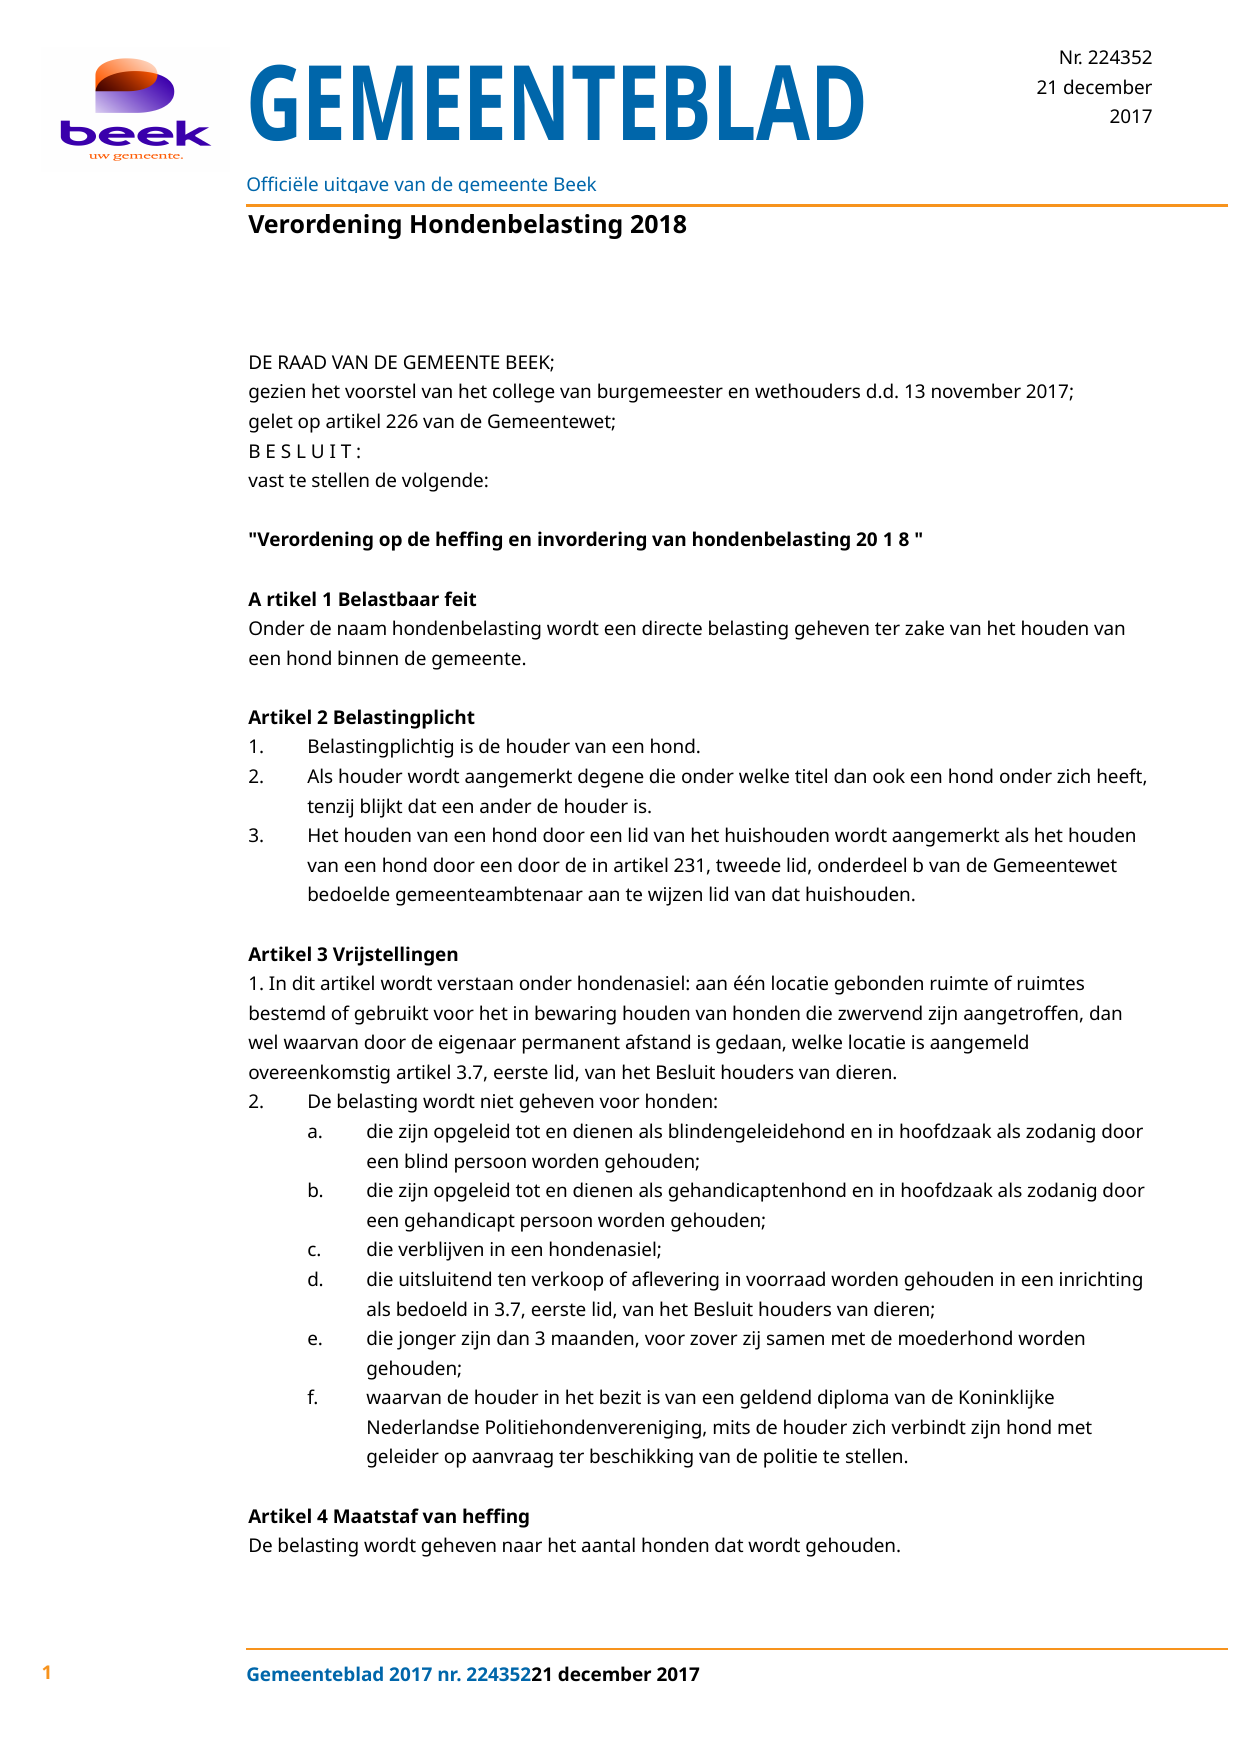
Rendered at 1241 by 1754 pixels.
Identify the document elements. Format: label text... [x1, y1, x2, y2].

text Artikel 4 Maatstaf van heffing [248, 1503, 1152, 1529]
text vast te stellen de volgende: [248, 467, 1152, 493]
list die verblijven in een hondenasiel; [307, 1237, 1152, 1262]
text B E S L U I T : [248, 438, 1152, 464]
text Onder de naam hondenbelasting wordt een directe belasting geheven ter zake van het houden van een hond binnen de gemeente. [248, 615, 1152, 671]
text DE RAAD VAN DE GEMEENTE BEEK; [248, 349, 1152, 375]
text gelet op artikel 226 van de Gemeentewet; [248, 408, 1152, 434]
text Artikel 3 Vrijstellingen [248, 941, 1152, 967]
list die zijn opgeleid tot en dienen als gehandicaptenhond en in hoofdzaak als zodanig door een gehandicapt persoon worden gehouden; [307, 1177, 1152, 1233]
text De belasting wordt geheven naar het aantal honden dat wordt gehouden. [248, 1532, 1152, 1558]
text 1. In dit artikel wordt verstaan onder hondenasiel: aan één locatie gebonden ruimte of ruimtes bestemd of gebruikt voor het in bewaring houden van honden die zwervend zijn aangetroffen, dan wel waarvan door de eigenaar permanent afstand is gedaan, welke locatie is aangemeld overeenkomstig artikel 3.7, eerste lid, van het Besluit houders van dieren. [248, 970, 1152, 1085]
list die uitsluitend ten verkoop of aflevering in voorraad worden gehouden in een inrichting als bedoeld in 3.7, eerste lid, van het Besluit houders van dieren; [307, 1266, 1152, 1322]
text Verordening Hondenbelasting 2018 [248, 207, 1152, 241]
list De belasting wordt niet geheven voor honden: [248, 1089, 1152, 1114]
list die zijn opgeleid tot en dienen als blindengeleidehond en in hoofdzaak als zodanig door een blind persoon worden gehouden; [307, 1118, 1152, 1174]
list die jonger zijn dan 3 maanden, voor zover zij samen met de moederhond worden gehouden; [307, 1325, 1152, 1381]
list Belastingplichtig is de houder van een hond. [248, 734, 1152, 759]
picture [41, 47, 231, 172]
list Het houden van een hond door een lid van het huishouden wordt aangemerkt als het houden van een hond door een door de in artikel 231, tweede lid, onderdeel b van de Gemeentewet bedoelde gemeenteambtenaar aan te wijzen lid van dat huishouden. [248, 822, 1152, 907]
list Als houder wordt aangemerkt degene die onder welke titel dan ook een hond onder zich heeft, tenzij blijkt dat een ander de houder is. [248, 763, 1152, 819]
text A rtikel 1 Belastbaar feit [248, 586, 1152, 612]
list waarvan de houder in het bezit is van een geldend diploma van de Koninklijke Nederlandse Politiehondenvereniging, mits de houder zich verbindt zijn hond met geleider op aanvraag ter beschikking van de politie te stellen. [307, 1384, 1152, 1469]
text "Verordening op de heffing en invordering van hondenbelasting 20 1 8 " [248, 527, 1152, 552]
text Artikel 2 Belastingplicht [248, 704, 1152, 730]
text gezien het voorstel van het college van burgemeester en wethouders d.d. 13 november 2017; [248, 379, 1152, 404]
